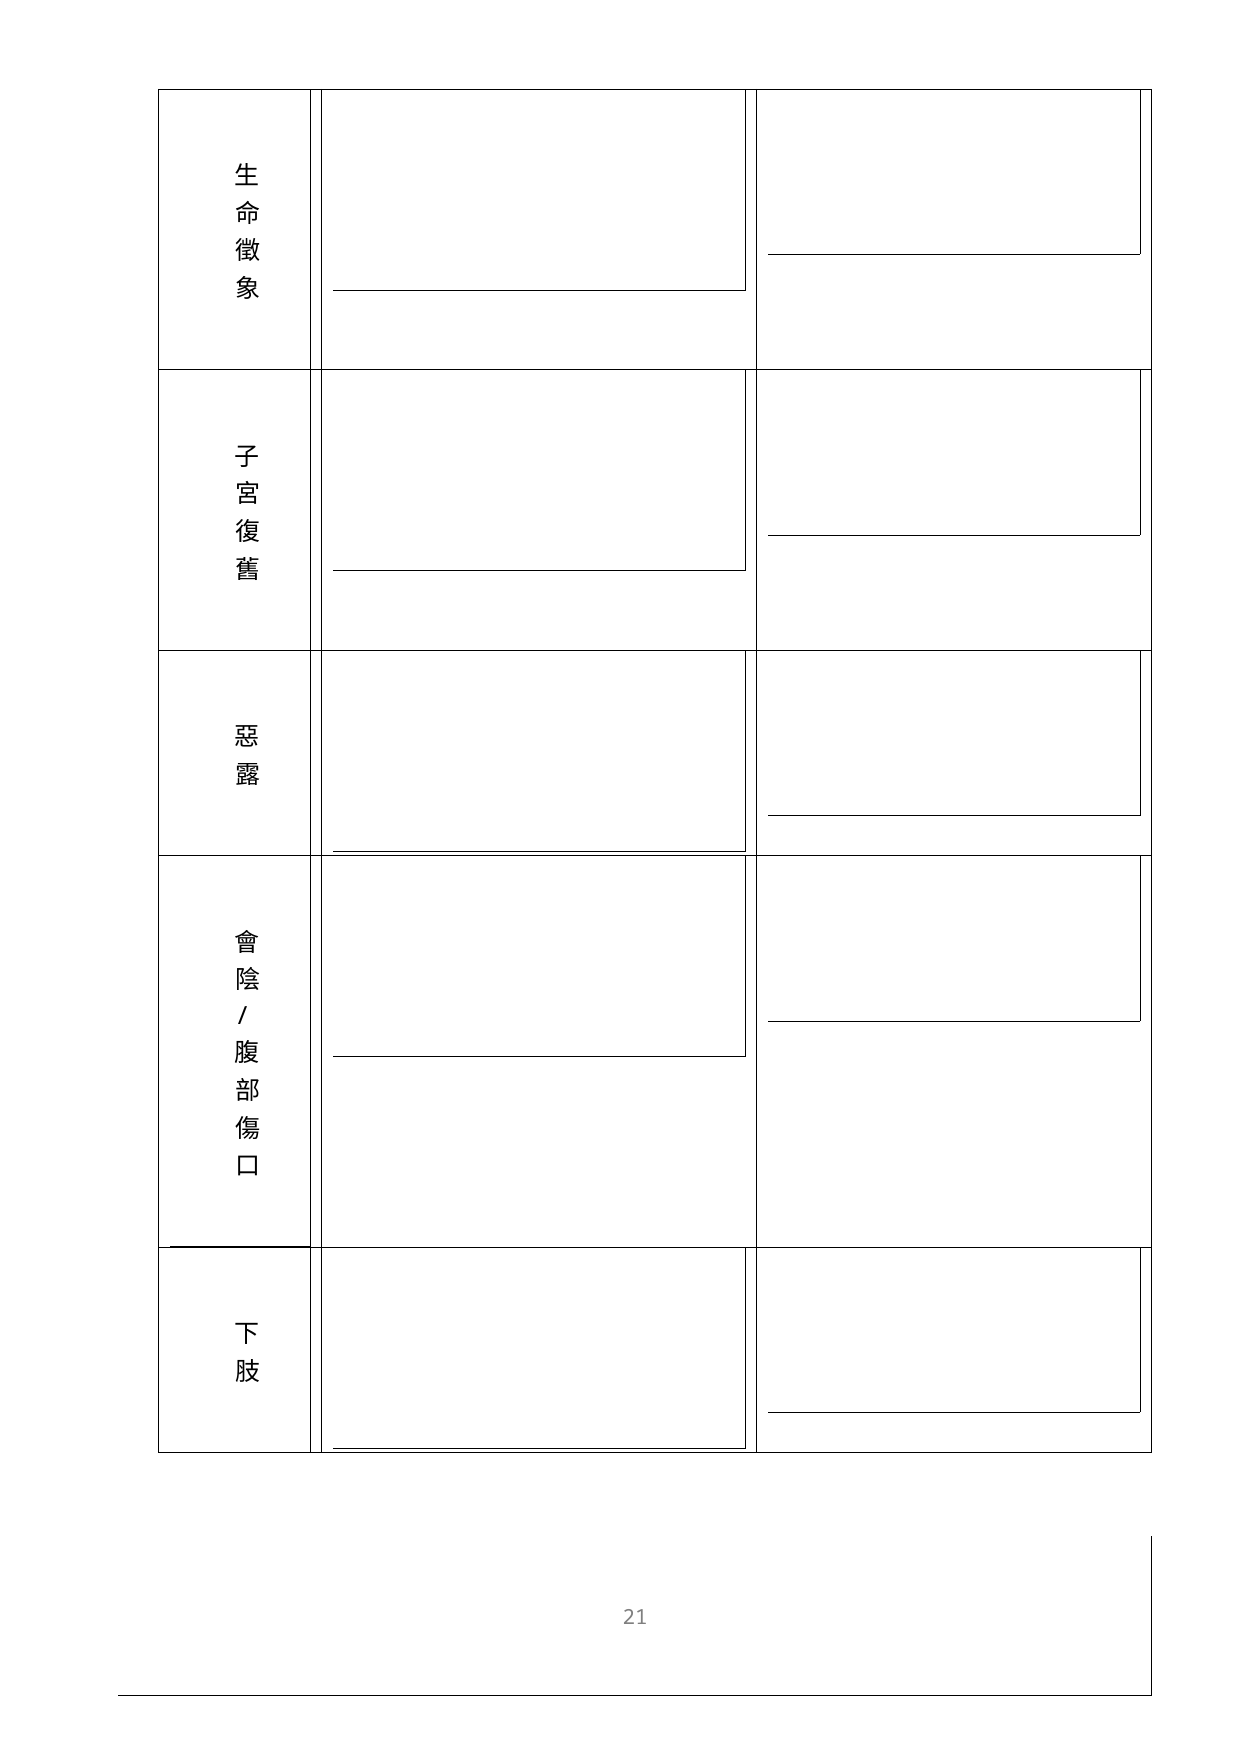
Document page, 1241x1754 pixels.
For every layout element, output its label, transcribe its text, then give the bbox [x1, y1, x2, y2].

table_cell [322, 651, 756, 855]
table_cell [757, 651, 1151, 855]
table_cell [311, 370, 321, 650]
table_cell [311, 651, 321, 855]
table_cell [322, 856, 756, 1247]
table_cell [757, 90, 1151, 369]
table_cell 下肢 [159, 1248, 310, 1452]
table_cell 子宮復舊 [159, 370, 310, 650]
table_cell [757, 856, 1151, 1247]
table_cell [322, 370, 756, 650]
table_cell [322, 1248, 756, 1452]
table_cell [311, 856, 321, 1247]
table_cell 惡露 [159, 651, 310, 855]
table_cell [311, 1248, 321, 1452]
table_cell [311, 90, 321, 369]
table_cell [757, 370, 1151, 650]
table_cell [757, 1248, 1151, 1452]
table_cell [322, 90, 756, 369]
table_cell 生命徵象 [159, 90, 310, 369]
table_cell 會陰/ 腹部傷口 [159, 856, 310, 1247]
